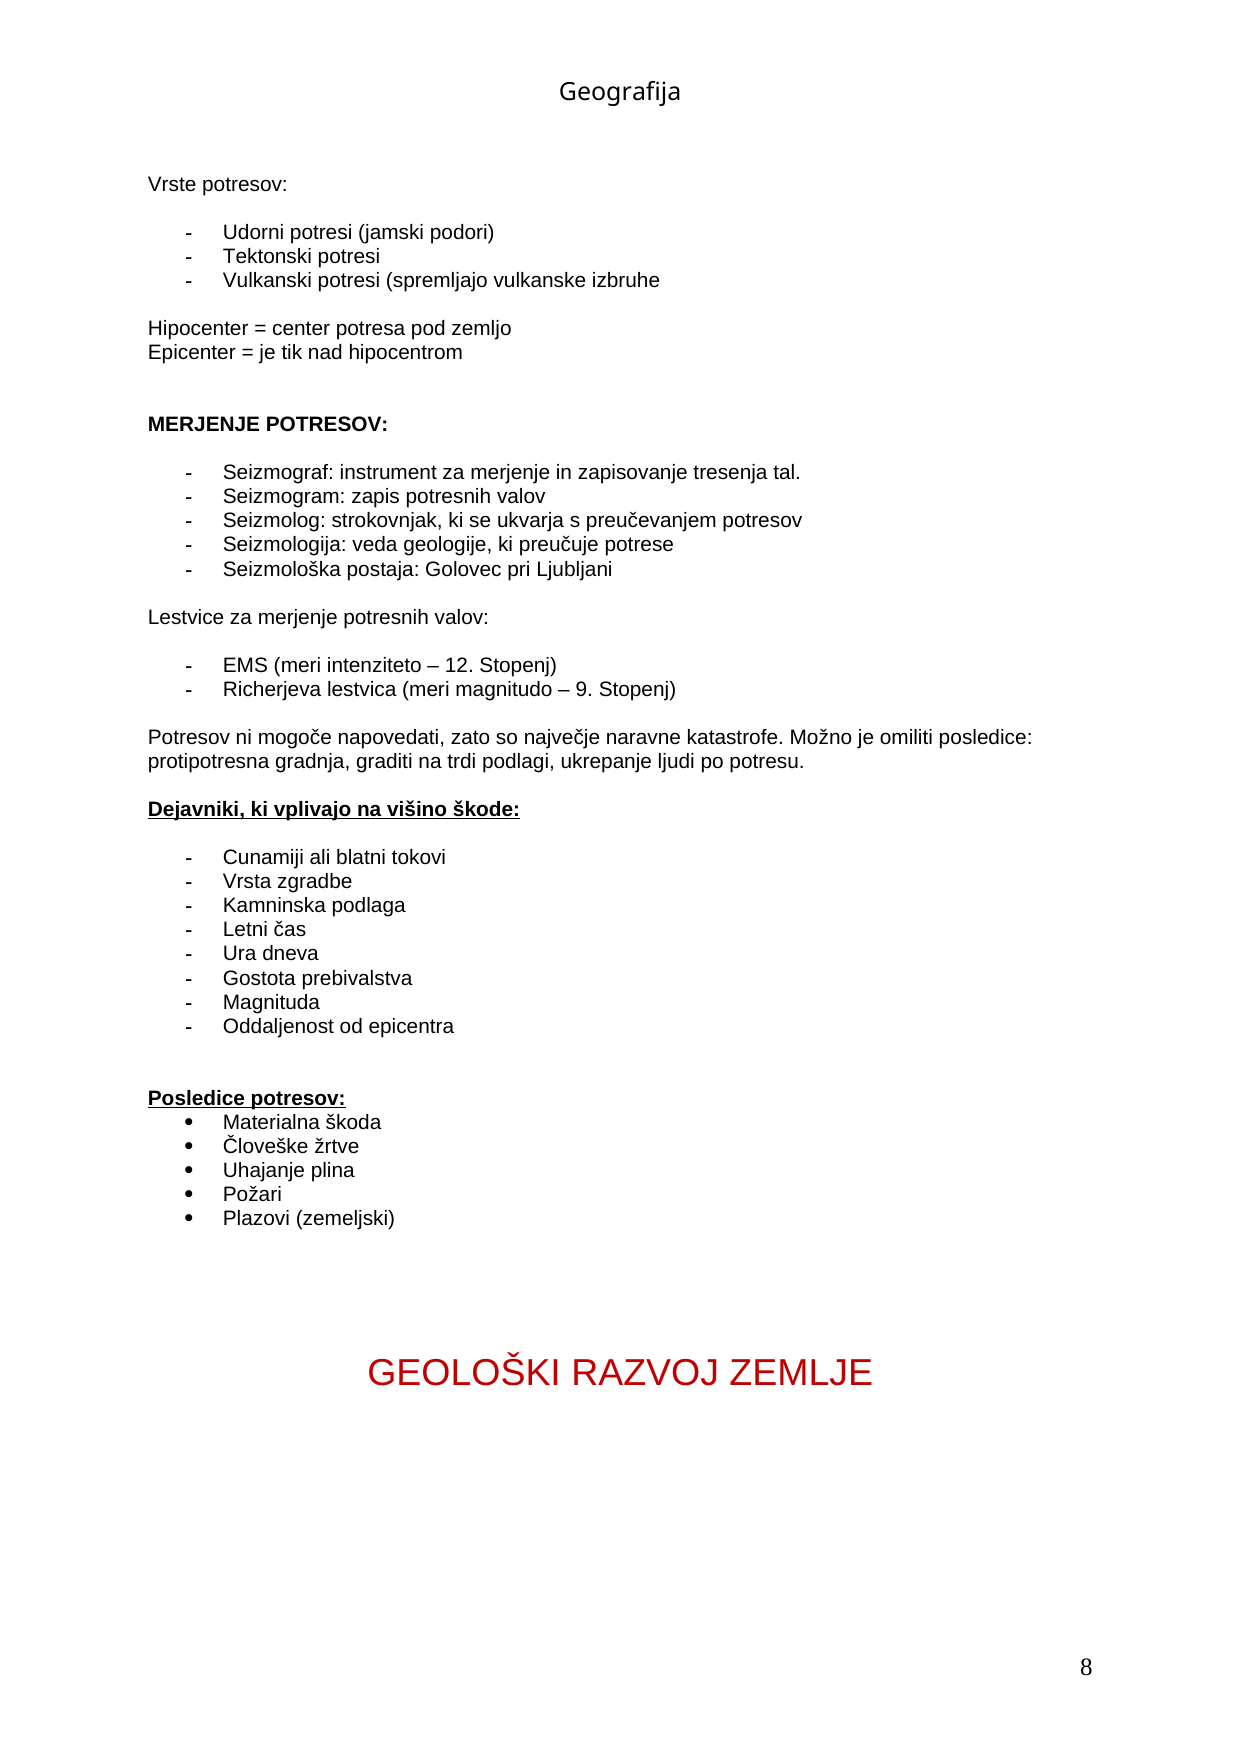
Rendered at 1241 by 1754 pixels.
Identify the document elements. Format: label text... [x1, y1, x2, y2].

text Lestvice za merjenje potresnih valov: [148, 604, 1093, 628]
list Ura dneva [185, 941, 1093, 965]
list Seizmolog: strokovnjak, ki se ukvarja s preučevanjem potresov [185, 508, 1093, 532]
list Tektonski potresi [185, 244, 1093, 268]
list Vulkanski potresi (spremljajo vulkanske izbruhe [185, 268, 1093, 292]
text Posledice potresov: [148, 1086, 1093, 1110]
list Seizmologija: veda geologije, ki preučuje potrese [185, 532, 1093, 556]
text Epicenter = je tik nad hipocentrom [148, 340, 1093, 364]
list Seizmogram: zapis potresnih valov [185, 484, 1093, 508]
list Kamninska podlaga [185, 893, 1093, 917]
list Plazovi (zemeljski) [185, 1206, 1093, 1230]
list Seizmološka postaja: Golovec pri Ljubljani [185, 556, 1093, 581]
list Cunamiji ali blatni tokovi [185, 844, 1093, 869]
list Magnituda [185, 989, 1093, 1014]
text Vrste potresov: [148, 172, 1093, 196]
list Požari [185, 1182, 1093, 1206]
list Uhajanje plina [185, 1158, 1093, 1182]
text GEOLOŠKI RAZVOJ ZEMLJE [148, 1350, 1093, 1393]
text MERJENJE POTRESOV: [148, 412, 1093, 436]
list Oddaljenost od epicentra [185, 1014, 1093, 1038]
list Človeške žrtve [185, 1134, 1093, 1158]
list Seizmograf: instrument za merjenje in zapisovanje tresenja tal. [185, 460, 1093, 484]
list Materialna škoda [185, 1110, 1093, 1134]
list Letni čas [185, 917, 1093, 941]
list EMS (meri intenziteto – 12. Stopenj) [185, 652, 1093, 677]
text Dejavniki, ki vplivajo na višino škode: [148, 797, 1093, 821]
text Hipocenter = center potresa pod zemljo [148, 316, 1093, 340]
list Richerjeva lestvica (meri magnitudo – 9. Stopenj) [185, 677, 1093, 701]
list Gostota prebivalstva [185, 965, 1093, 989]
list Udorni potresi (jamski podori) [185, 219, 1093, 244]
text Potresov ni mogoče napovedati, zato so največje naravne katastrofe. Možno je omiliti posledice: protipotresna gradnja, graditi na trdi podlagi, ukrepanje ljudi po potresu. [148, 725, 1093, 773]
list Vrsta zgradbe [185, 869, 1093, 893]
